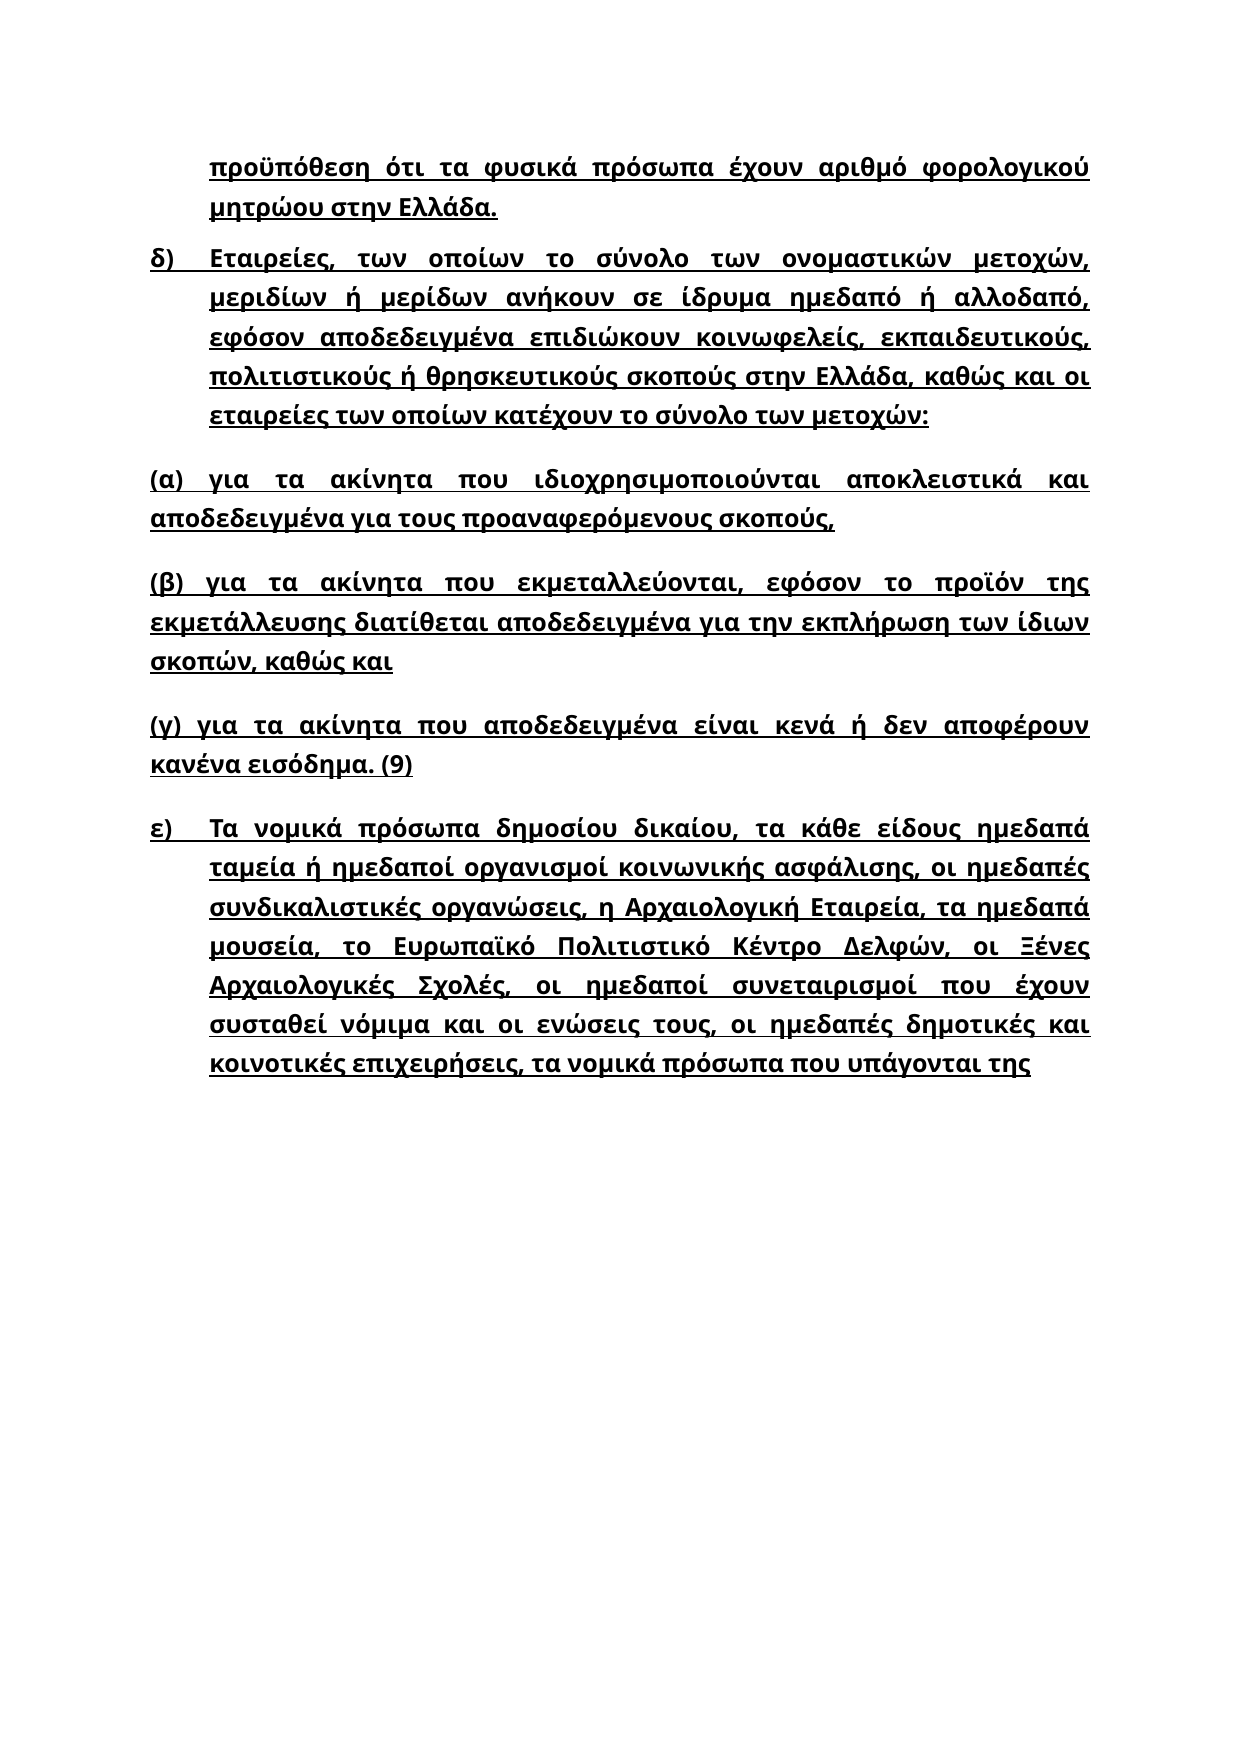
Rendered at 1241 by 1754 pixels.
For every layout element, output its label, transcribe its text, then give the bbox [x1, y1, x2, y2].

text κανένα εισόδημα. (9) [150, 738, 1090, 781]
text (α) για τα ακίνητα που ιδιοχρησιμοποιούνται αποκλειστικά και [150, 462, 1090, 491]
list ταμεία ή ημεδαποί οργανισμοί κοινωνικής ασφάλισης, οι ημεδαπές συνδικαλιστικές οργανώσεις, η Αρχαιολογική Εταιρεία, τα ημεδαπά μουσεία, το Ευρωπαϊκό Πολιτιστικό Κέντρο Δελφών, οι Ξένες Αρχαιολογικές Σχολές, οι ημεδαποί συνεταιρισμοί που έχουν συσταθεί νόμιμα και οι ενώσεις τους, οι ημεδαπές δημοτικές και κοινοτικές επιχειρήσεις, τα νομικά πρόσωπα που υπάγονται της [150, 842, 1090, 1080]
text (γ) για τα ακίνητα που αποδεδειγμένα είναι κενά ή δεν αποφέρουν [150, 707, 1090, 736]
list προϋπόθεση ότι τα φυσικά πρόσωπα έχουν αριθμό φορολογικού μητρώου στην Ελλάδα. [150, 150, 1090, 223]
list ε) Τα νομικά πρόσωπα δημοσίου δικαίου, τα κάθε είδους ημεδαπά [150, 811, 1090, 840]
text εκμετάλλευσης διατίθεται αποδεδειγμένα για την εκπλήρωση των ίδιων [150, 596, 1090, 633]
text αποδεδειγμένα για τους προαναφερόμενους σκοπούς, [150, 492, 1090, 535]
list μεριδίων ή μερίδων ανήκουν σε ίδρυμα ημεδαπό ή αλλοδαπό, εφόσον αποδεδειγμένα επιδιώκουν κοινωφελείς, εκπαιδευτικούς, πολιτιστικούς ή θρησκευτικούς σκοπούς στην Ελλάδα, καθώς και οι εταιρείες των οποίων κατέχουν το σύνολο των μετοχών: [150, 272, 1090, 432]
text (β) για τα ακίνητα που εκμεταλλεύονται, εφόσον το προϊόν της [150, 565, 1090, 594]
text σκοπών, καθώς και [150, 635, 1090, 677]
list δ) Εταιρείες, των οποίων το σύνολο των ονομαστικών μετοχών, [150, 241, 1090, 270]
